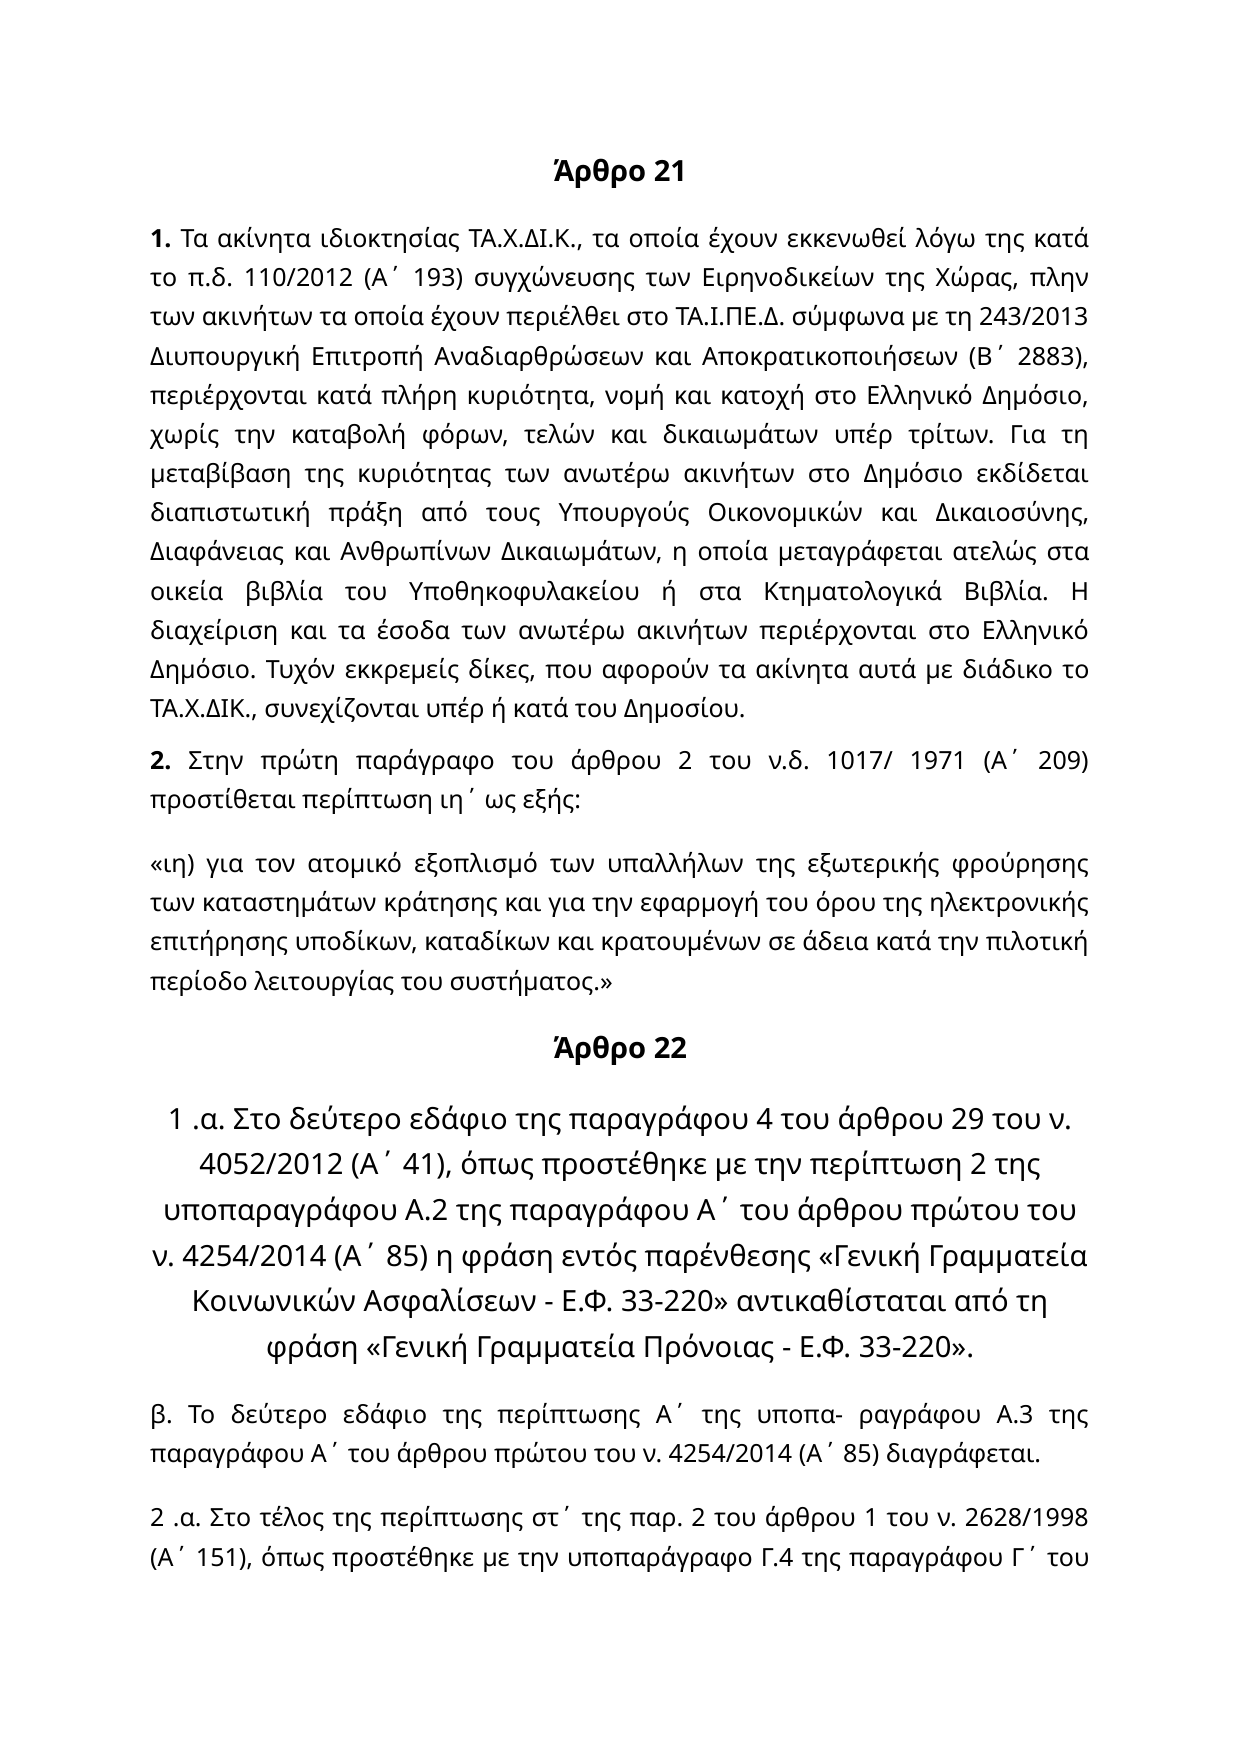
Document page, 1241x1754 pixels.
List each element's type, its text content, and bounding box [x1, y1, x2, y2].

text 2. Στην πρώτη παράγραφο του άρθρου 2 του ν.δ. 1017/ 1971 (Α΄ 209) προστίθεται περίπτωση ιη΄ ως εξής: [150, 742, 1090, 816]
text «ιη) για τον ατομικό εξοπλισμό των υπαλλήλων της εξωτερικής φρούρησης των καταστημάτων κράτησης και για την εφαρμογή του όρου της ηλεκτρονικής επιτήρησης υποδίκων, καταδίκων και κρατουμένων σε άδεια κατά την πιλοτική περίοδο λειτουργίας του συστήματος.» [150, 846, 1090, 997]
text 1. Τα ακίνητα ιδιοκτησίας ΤΑ.Χ.ΔΙ.Κ., τα οποία έχουν εκκενωθεί λόγω της κατά το π.δ. 110/2012 (Α΄ 193) συγχώνευσης των Ειρηνοδικείων της Χώρας, πλην των ακινήτων τα οποία έχουν περιέλθει στο ΤΑ.Ι.ΠΕ.Δ. σύμφωνα με τη 243/2013 Διυπουργική Επιτροπή Αναδιαρθρώσεων και Αποκρατικοποιήσεων (Β΄ 2883), περιέρχονται κατά πλήρη κυριότητα, νομή και κατοχή στο Ελληνικό Δημόσιο, χωρίς την καταβολή φόρων, τελών και δικαιωμάτων υπέρ τρίτων. Για τη μεταβίβαση της κυριότητας των ανωτέρω ακινήτων στο Δημόσιο εκδίδεται διαπιστωτική πράξη από τους Υπουργούς Οικονομικών και Δικαιοσύνης, Διαφάνειας και Ανθρωπίνων Δικαιωμάτων, η οποία μεταγράφεται ατελώς στα οικεία βιβλία του Υποθηκοφυλακείου ή στα Κτηματολογικά Βιβλία. Η διαχείριση και τα έσοδα των ανωτέρω ακινήτων περιέρχονται στο Ελληνικό Δημόσιο. Τυχόν εκκρεμείς δίκες, που αφορούν τα ακίνητα αυτά με διάδικο το ΤΑ.Χ.ΔΙΚ., συνεχίζονται υπέρ ή κατά του Δημοσίου. [150, 221, 1090, 725]
subtitle Άρθρο 21 [150, 150, 1090, 190]
text β. Το δεύτερο εδάφιο της περίπτωσης Α΄ της υποπα- ραγράφου Α.3 της παραγράφου Α΄ του άρθρου πρώτου του ν. 4254/2014 (Α΄ 85) διαγράφεται. [150, 1397, 1090, 1470]
subtitle Άρθρο 22 [150, 1027, 1090, 1067]
text 2 .α. Στο τέλος της περίπτωσης στ΄ της παρ. 2 του άρθρου 1 του ν. 2628/1998 (Α΄ 151), όπως προστέθηκε με την υποπαράγραφο Γ.4 της παραγράφου Γ΄ του [150, 1500, 1090, 1573]
subtitle 1 .α. Στο δεύτερο εδάφιο της παραγράφου 4 του άρθρου 29 του ν. 4052/2012 (Α΄ 41), όπως προστέθηκε με την περίπτωση 2 της υποπαραγράφου Α.2 της παραγράφου Α΄ του άρθρου πρώτου του ν. 4254/2014 (Α΄ 85) η φράση εντός παρένθεσης «Γενική Γραμματεία Κοινωνικών Ασφαλίσεων - Ε.Φ. 33-220» αντικαθίσταται από τη φράση «Γενική Γραμματεία Πρόνοιας - Ε.Φ. 33-220». [150, 1098, 1090, 1366]
